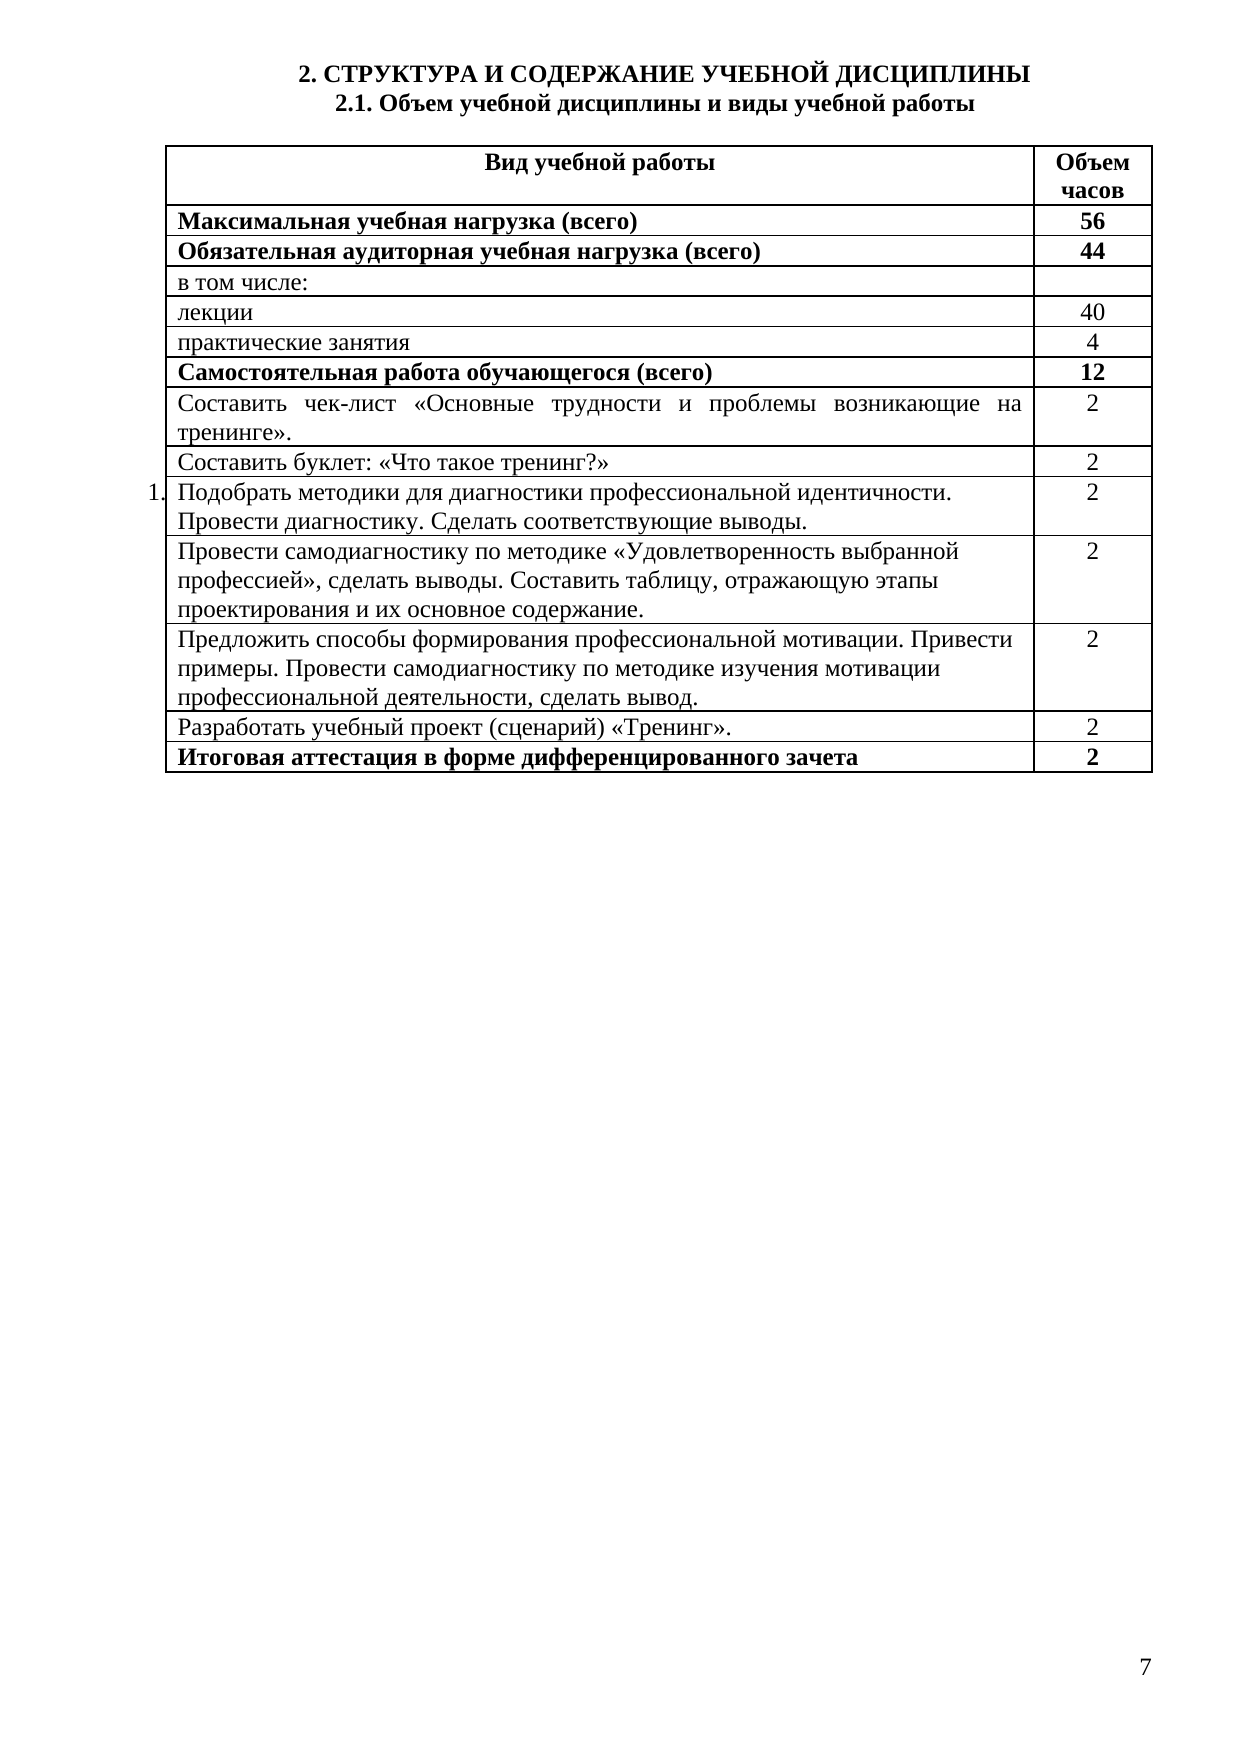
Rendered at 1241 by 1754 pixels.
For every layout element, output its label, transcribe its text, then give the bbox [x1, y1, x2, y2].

table_cell 40 [1035, 297, 1151, 326]
text 2.1. Объем учебной дисциплины и виды учебной работы [158, 88, 1152, 117]
table_cell 2 [1035, 388, 1151, 445]
table_cell [1035, 267, 1151, 295]
table_cell 2 [1035, 712, 1151, 741]
table_cell 2 [1035, 624, 1151, 710]
table_cell лекции [167, 297, 1033, 326]
table_cell Предложить способы формирования профессиональной мотивации. Привести примеры. Провести самодиагностику по методике изучения мотивации профессиональной деятельности, сделать вывод. [167, 624, 1033, 710]
text 2. СТРУКТУРА И СОДЕРЖАНИЕ УЧЕБНОЙ ДИСЦИПЛИНЫ [177, 59, 1152, 88]
table_cell 12 [1035, 358, 1151, 386]
table_cell 4 [1035, 327, 1151, 356]
table_cell Итоговая аттестация в форме дифференцированного зачета [167, 742, 1033, 771]
table_cell практические занятия [167, 327, 1033, 356]
table_cell Обязательная аудиторная учебная нагрузка (всего) [167, 236, 1033, 265]
table_cell 2 [1035, 477, 1151, 535]
table_header Объем часов [1035, 147, 1151, 204]
table_cell 56 [1035, 206, 1151, 235]
table_cell Составить чек-лист «Основные трудности и проблемы возникающие на тренинге». [167, 388, 1033, 445]
table_cell 2 [1035, 742, 1151, 771]
table_cell 44 [1035, 236, 1151, 265]
table_header Вид учебной работы [167, 147, 1033, 204]
table_cell 2 [1035, 447, 1151, 476]
table_cell Разработать учебный проект (сценарий) «Тренинг». [167, 712, 1033, 741]
table_cell 2 [1035, 536, 1151, 622]
table_cell Самостоятельная работа обучающегося (всего) [167, 358, 1033, 386]
table_cell в том числе: [167, 267, 1033, 295]
table_cell Максимальная учебная нагрузка (всего) [167, 206, 1033, 235]
table_cell Составить буклет: «Что такое тренинг?» [167, 447, 1033, 476]
